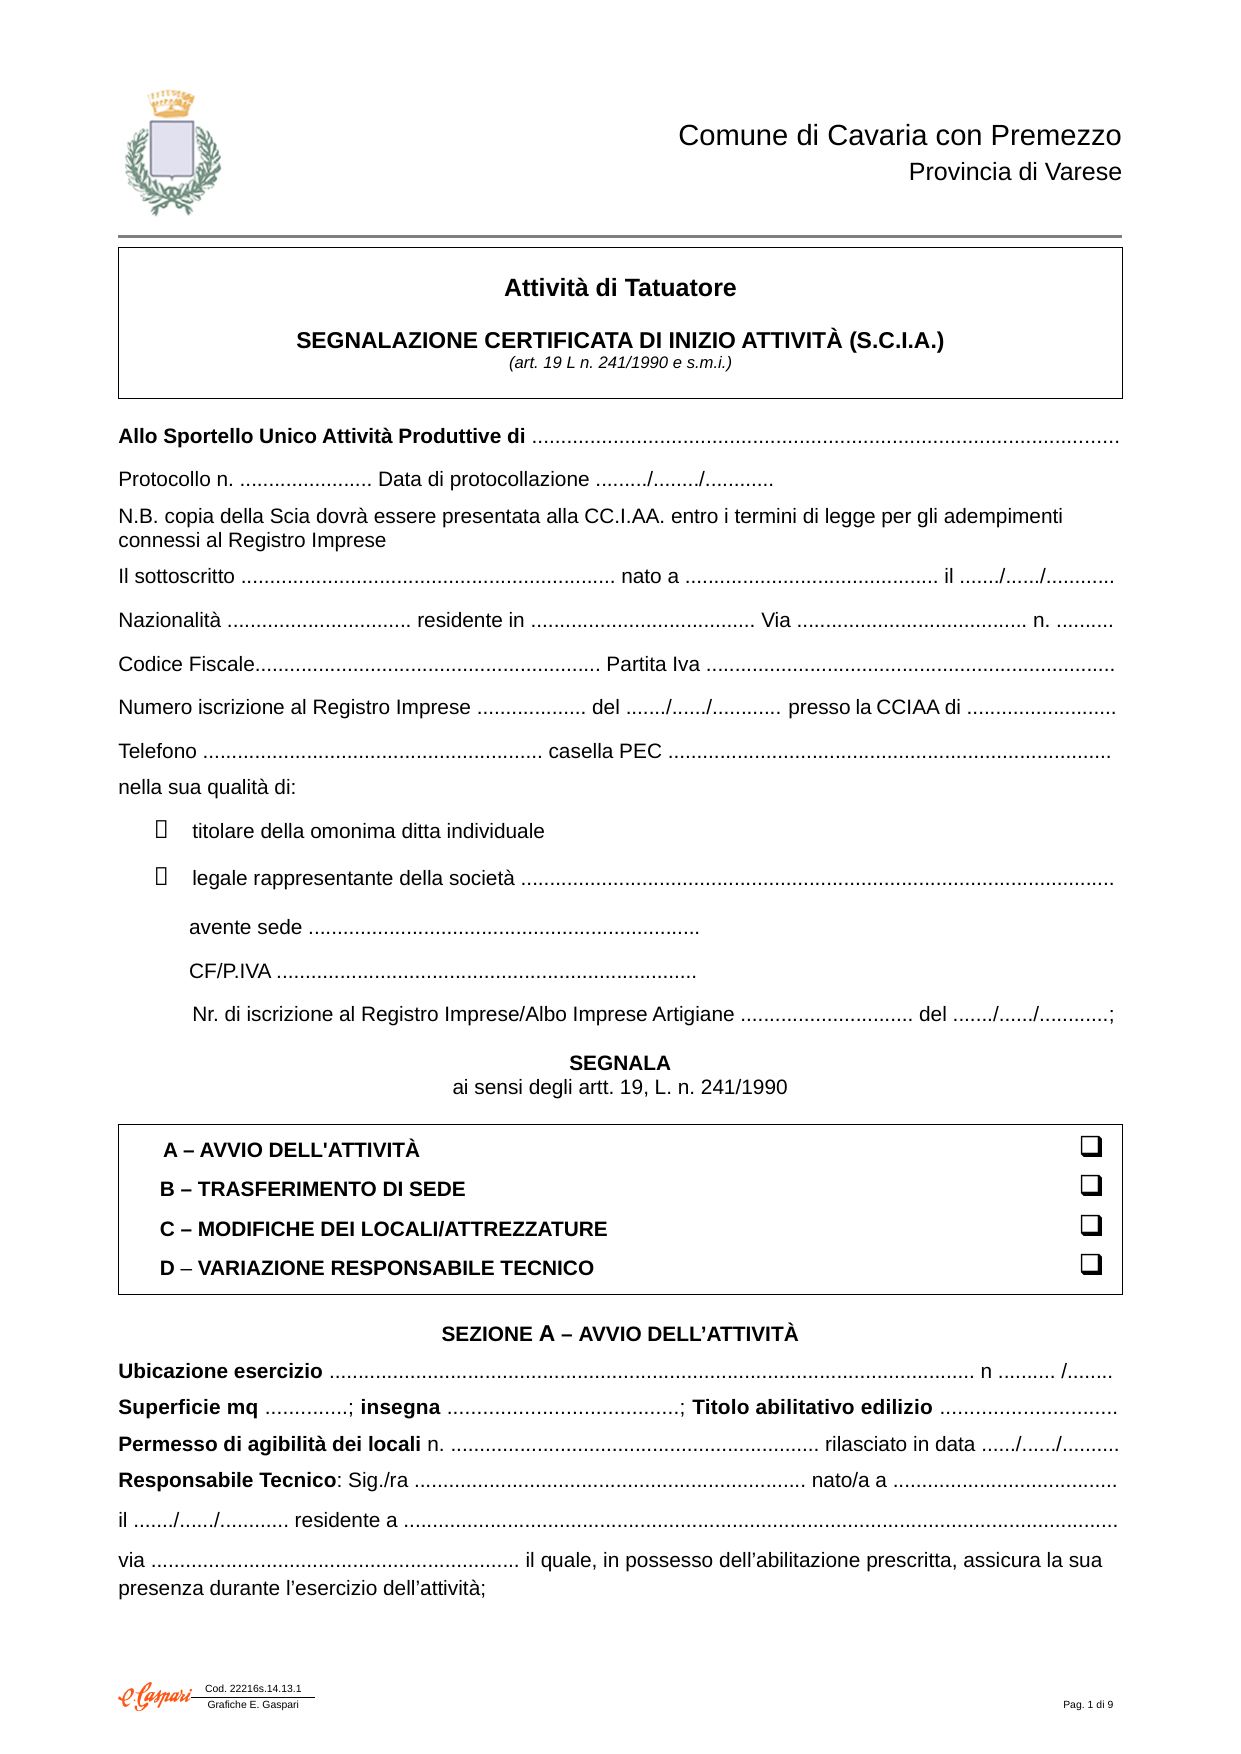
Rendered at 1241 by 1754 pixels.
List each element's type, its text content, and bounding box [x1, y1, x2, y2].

text Provincia di Varese [118, 157, 1122, 185]
text Il sottoscritto ................................................................. nato a ............................................ il ......./....../............ [118, 564, 1122, 588]
text Permesso di agibilità dei locali n. ................................................................ rilasciato in data ....../....../.......... [118, 1432, 1122, 1456]
text Nazionalità ................................ residente in ....................................... Via ........................................ n. .......... [118, 608, 1122, 632]
text Numero iscrizione al Registro Imprese ................... del ......./....../............ presso la CCIAA di .......................... [118, 695, 1122, 719]
text CF/P.IVA ......................................................................... [189, 958, 1122, 982]
text Ubicazione esercizio ................................................................................................................ n .......... /........ [118, 1359, 1122, 1383]
table_header Attività di Tatuatore SEGNALAZIONE CERTIFICATA DI INIZIO ATTIVITÀ (S.C.I.A.) (art. 19 L n. 241/1990 e s.m.i.) [119, 248, 1122, 397]
text Superficie mq ..............; insegna .......................................; Titolo abilitativo edilizio .............................. [118, 1395, 1122, 1419]
text Telefono ........................................................... casella PEC ............................................................................. [118, 739, 1122, 763]
picture [122, 152, 224, 157]
text SEGNALA [118, 1051, 1122, 1075]
picture [122, 87, 224, 118]
text N.B. copia della Scia dovrà essere presentata alla CC.I.AA. entro i termini di legge per gli adempimenti connessi al Registro Imprese [118, 504, 1122, 552]
text Codice Fiscale............................................................ Partita Iva ....................................................................... [118, 651, 1122, 675]
picture [122, 185, 224, 219]
text SEZIONE A – AVVIO DELL’ATTIVITà [118, 1320, 1122, 1346]
text Protocollo n. ....................... Data di protocollazione ........./......../............ [118, 467, 1122, 491]
text via ................................................................ il quale, in possesso dell’abilitazione prescritta, assicura la sua presenza durante l’esercizio dell’attività; [118, 1548, 1104, 1599]
text Responsabile Tecnico: Sig./ra .................................................................... nato/a a ....................................... [118, 1468, 1122, 1492]
text ai sensi degli artt. 19, L. n. 241/1990 [118, 1075, 1122, 1099]
text Comune di Cavaria con Premezzo [118, 118, 1122, 152]
text Allo Sportello Unico Attività Produttive di [118, 423, 1122, 447]
text avente sede .................................................................... [189, 915, 1122, 939]
text nella sua qualità di: [118, 775, 1122, 799]
table_header A – AVVIO DELL'ATTIVITÀ  B – TRASFERIMENTO DI SEDE  C – MODIFICHE DEI LOCALI/ATTREZZATURE  D – VARIAZIONE RESPONSABILE TECNICO  [119, 1125, 1122, 1294]
picture [118, 1682, 192, 1711]
text il ......./....../............ residente a ............................................................................................................................ [118, 1508, 1122, 1532]
text  titolare della omonima ditta individuale [153, 812, 1122, 846]
text  legale rappresentante della società ....................................................................................................... [153, 858, 1122, 892]
text Nr. di iscrizione al Registro Imprese/Albo Imprese Artigiane .............................. del ......./....../............; [192, 1002, 1122, 1026]
